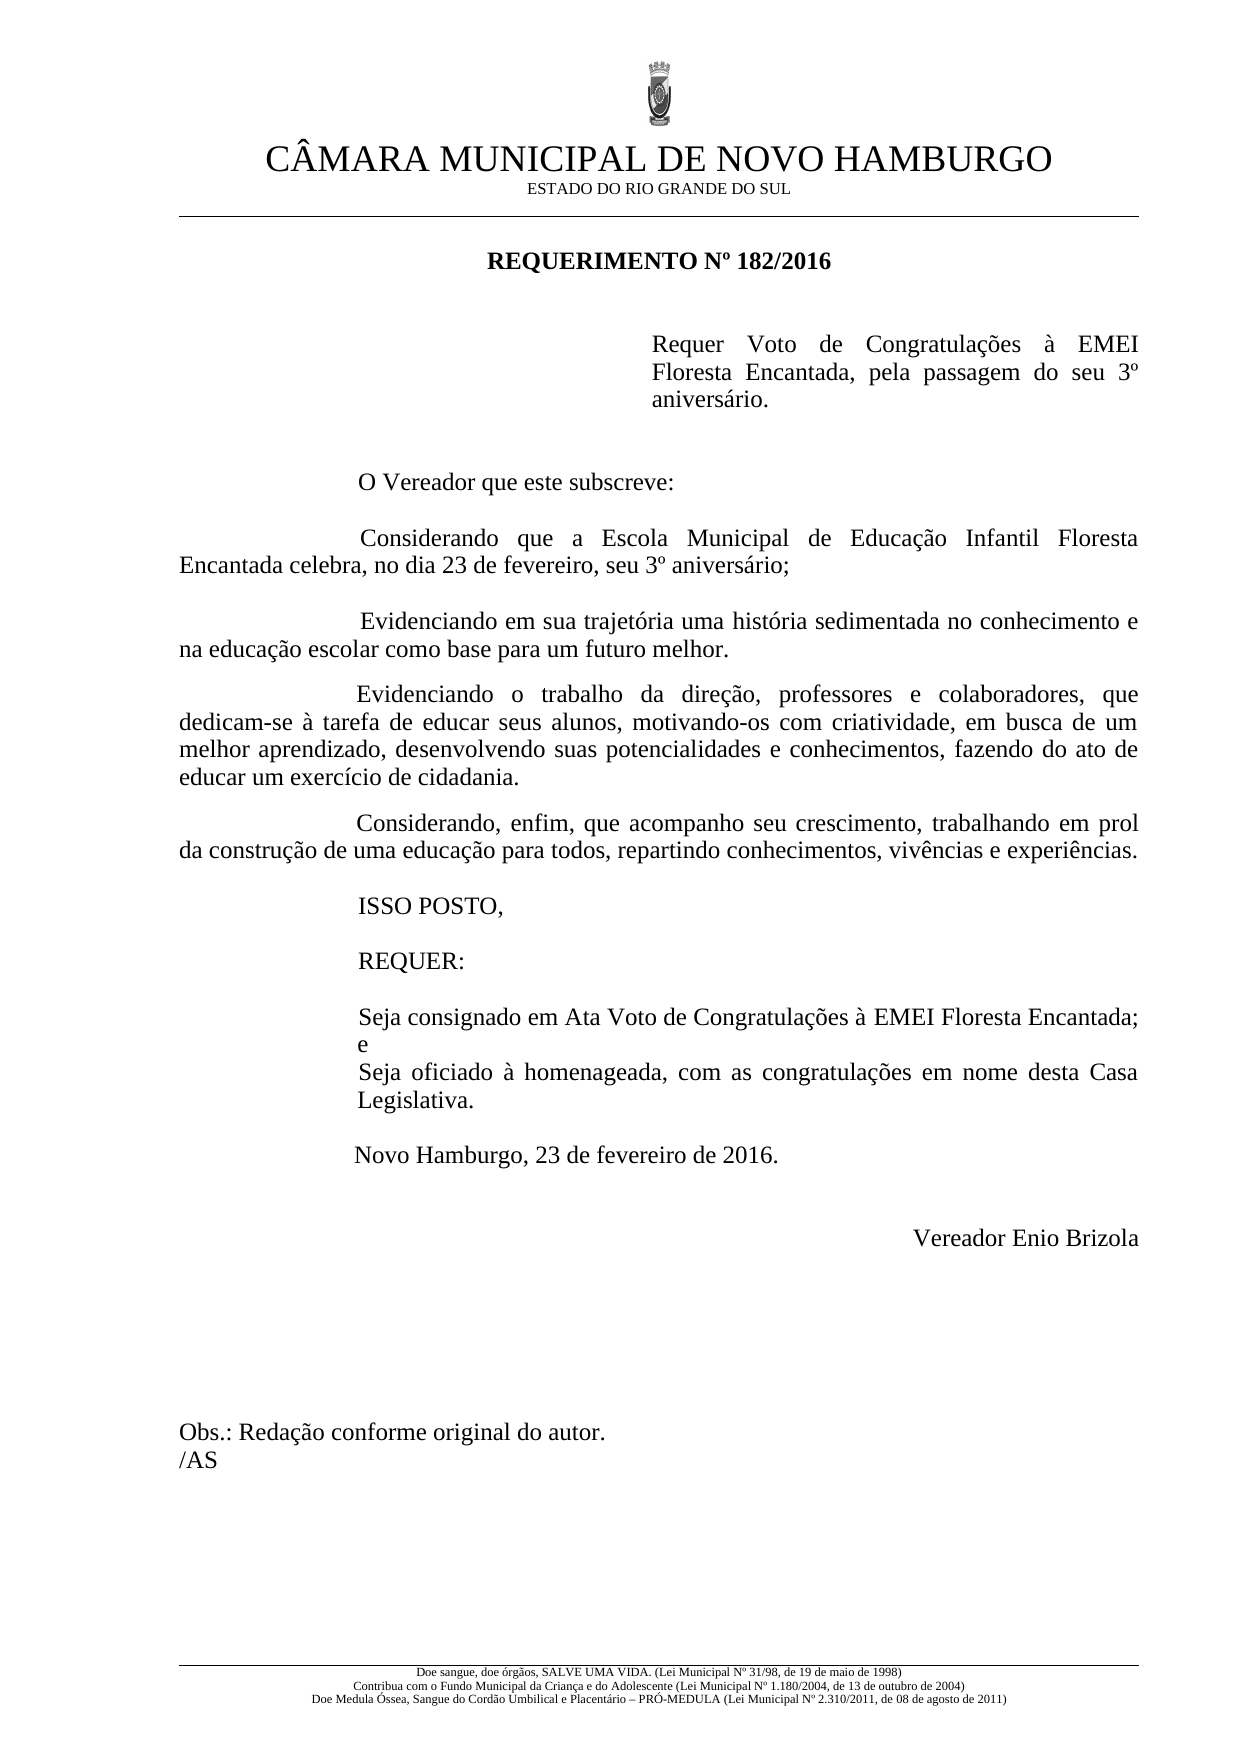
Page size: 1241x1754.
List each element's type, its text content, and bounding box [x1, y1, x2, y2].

text Seja consignado em Ata Voto de Congratulações à EMEI Floresta Encantada; e [357, 1003, 1139, 1058]
text Considerando que a Escola Municipal de Educação Infantil Floresta Encantada celebra, no dia 23 de fevereiro, seu 3º aniversário; [179, 524, 1139, 579]
text Requer Voto de Congratulações à EMEI Floresta Encantada, pela passagem do seu 3º aniversário. [652, 330, 1139, 413]
text Evidenciando em sua trajetória uma história sedimentada no conhecimento e na educação escolar como base para um futuro melhor. [179, 607, 1139, 662]
text REQUER: [179, 947, 1139, 975]
text Considerando, enfim, que acompanho seu crescimento, trabalhando em prol da construção de uma educação para todos, repartindo conhecimentos, vivências e experiências. [179, 809, 1139, 864]
text Obs.: Redação conforme original do autor. [179, 1418, 1139, 1446]
text REQUERIMENTO Nº 182/2016 [179, 247, 1139, 274]
text /AS [179, 1446, 1139, 1474]
text O Vereador que este subscreve: [179, 468, 1139, 496]
text Evidenciando o trabalho da direção, professores e colaboradores, que dedicam-se à tarefa de educar seus alunos, motivando-os com criatividade, em busca de um melhor aprendizado, desenvolvendo suas potencialidades e conhecimentos, fazendo do ato de educar um exercício de cidadania. [179, 680, 1139, 791]
text Seja oficiado à homenageada, com as congratulações em nome desta Casa Legislativa. [357, 1058, 1139, 1113]
list Novo Hamburgo, 23 de fevereiro de 2016. [179, 1141, 1139, 1169]
text Vereador Enio Brizola [179, 1224, 1139, 1252]
text ISSO POSTO, [179, 892, 1139, 919]
